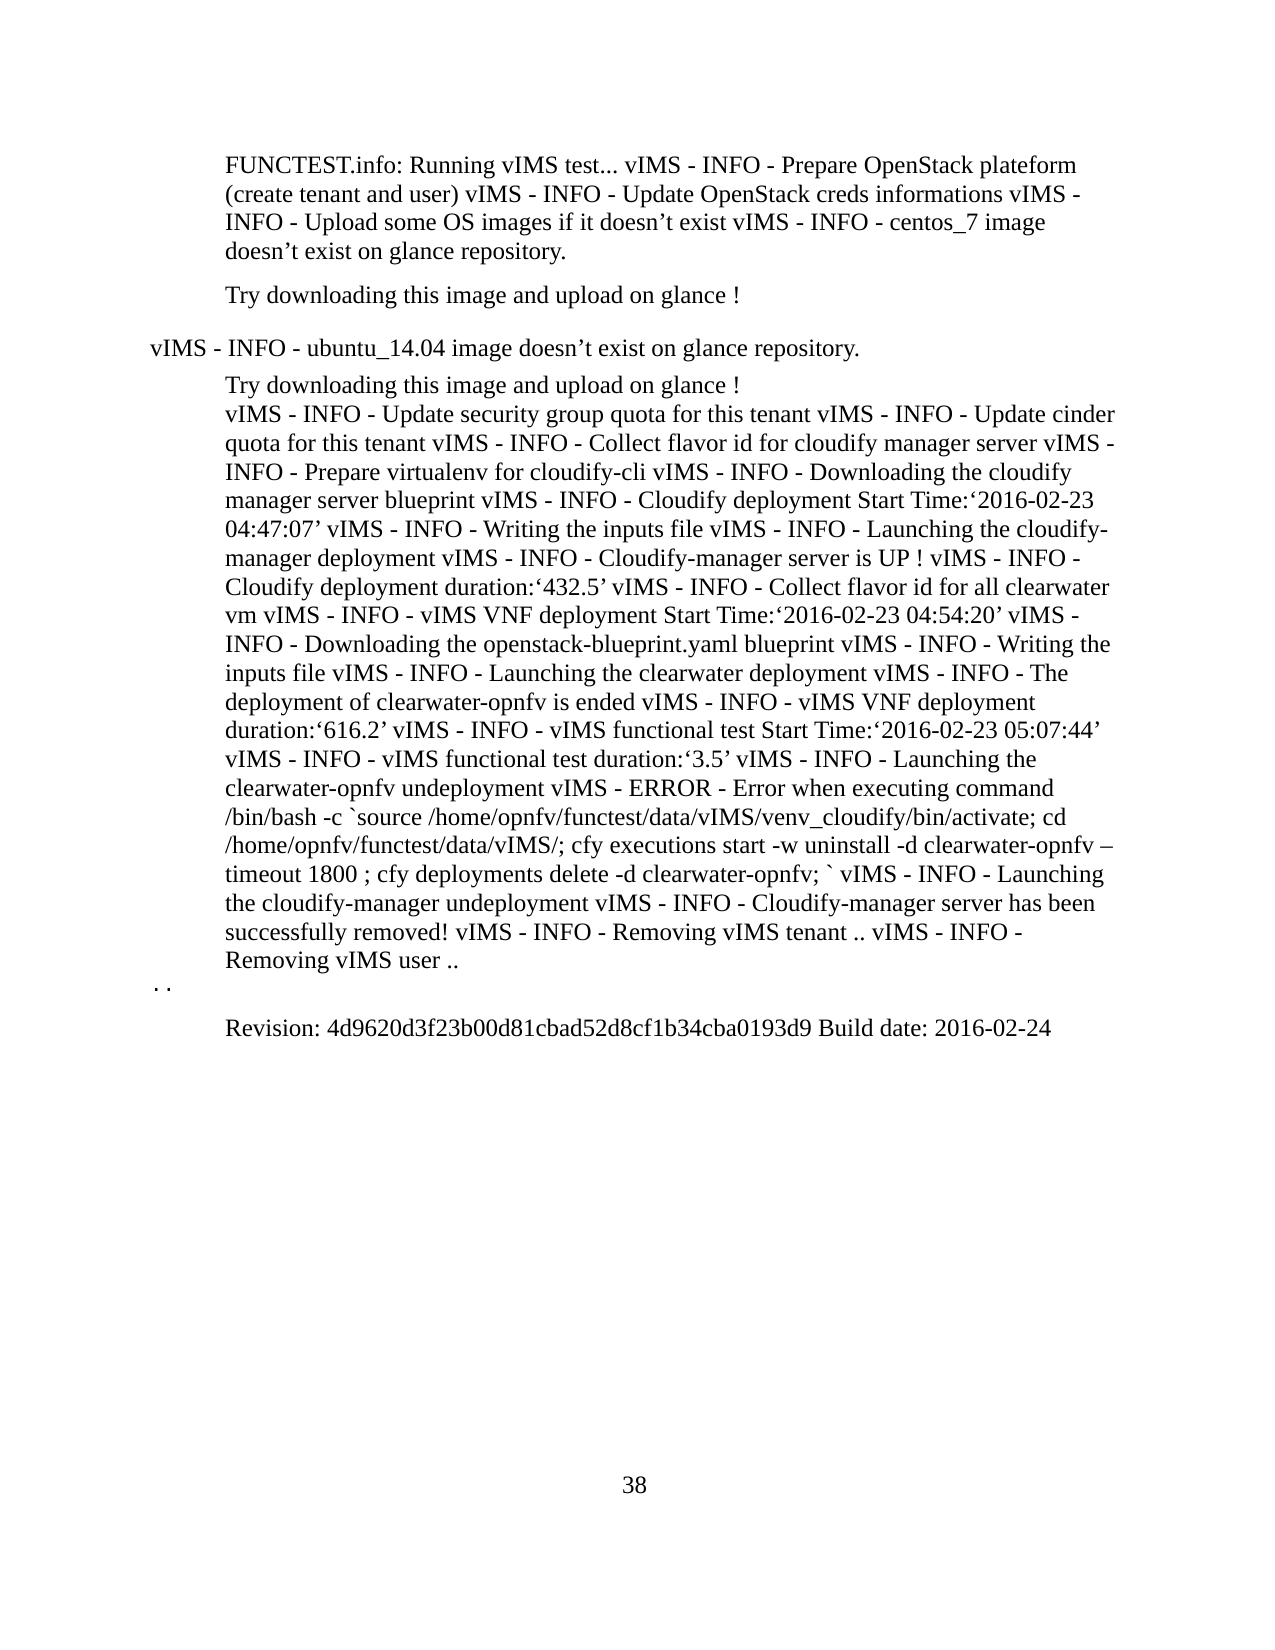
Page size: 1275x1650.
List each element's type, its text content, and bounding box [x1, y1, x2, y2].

text Try downloading this image and upload on glance ! [225, 370, 1125, 399]
text vIMS - INFO - ubuntu_14.04 image doesn’t exist on glance repository. [150, 333, 1125, 361]
text Try downloading this image and upload on glance ! [225, 280, 1125, 309]
text .. [150, 974, 1125, 998]
text Revision: 4d9620d3f23b00d81cbad52d8cf1b34cba0193d9 Build date: 2016-02-24 [225, 1013, 1125, 1042]
text vIMS - INFO - Update security group quota for this tenant vIMS - INFO - Update cinder quota for this tenant vIMS - INFO - Collect flavor id for cloudify manager server vIMS - INFO - Prepare virtualenv for cloudify-cli vIMS - INFO - Downloading the cloudify manager server blueprint vIMS - INFO - Cloudify deployment Start Time:‘2016-02-23 04:47:07’ vIMS - INFO - Writing the inputs file vIMS - INFO - Launching the cloudify-manager deployment vIMS - INFO - Cloudify-manager server is UP ! vIMS - INFO - Cloudify deployment duration:‘432.5’ vIMS - INFO - Collect flavor id for all clearwater vm vIMS - INFO - vIMS VNF deployment Start Time:‘2016-02-23 04:54:20’ vIMS - INFO - Downloading the openstack-blueprint.yaml blueprint vIMS - INFO - Writing the inputs file vIMS - INFO - Launching the clearwater deployment vIMS - INFO - The deployment of clearwater-opnfv is ended vIMS - INFO - vIMS VNF deployment duration:‘616.2’ vIMS - INFO - vIMS functional test Start Time:‘2016-02-23 05:07:44’ vIMS - INFO - vIMS functional test duration:‘3.5’ vIMS - INFO - Launching the clearwater-opnfv undeployment vIMS - ERROR - Error when executing command /bin/bash -c `source /home/opnfv/functest/data/vIMS/venv_cloudify/bin/activate; cd /home/opnfv/functest/data/vIMS/; cfy executions start -w uninstall -d clearwater-opnfv –timeout 1800 ; cfy deployments delete -d clearwater-opnfv; ` vIMS - INFO - Launching the cloudify-manager undeployment vIMS - INFO - Cloudify-manager server has been successfully removed! vIMS - INFO - Removing vIMS tenant .. vIMS - INFO - Removing vIMS user .. [225, 399, 1125, 974]
text FUNCTEST.info: Running vIMS test... vIMS - INFO - Prepare OpenStack plateform (create tenant and user) vIMS - INFO - Update OpenStack creds informations vIMS - INFO - Upload some OS images if it doesn’t exist vIMS - INFO - centos_7 image doesn’t exist on glance repository. [225, 150, 1125, 265]
